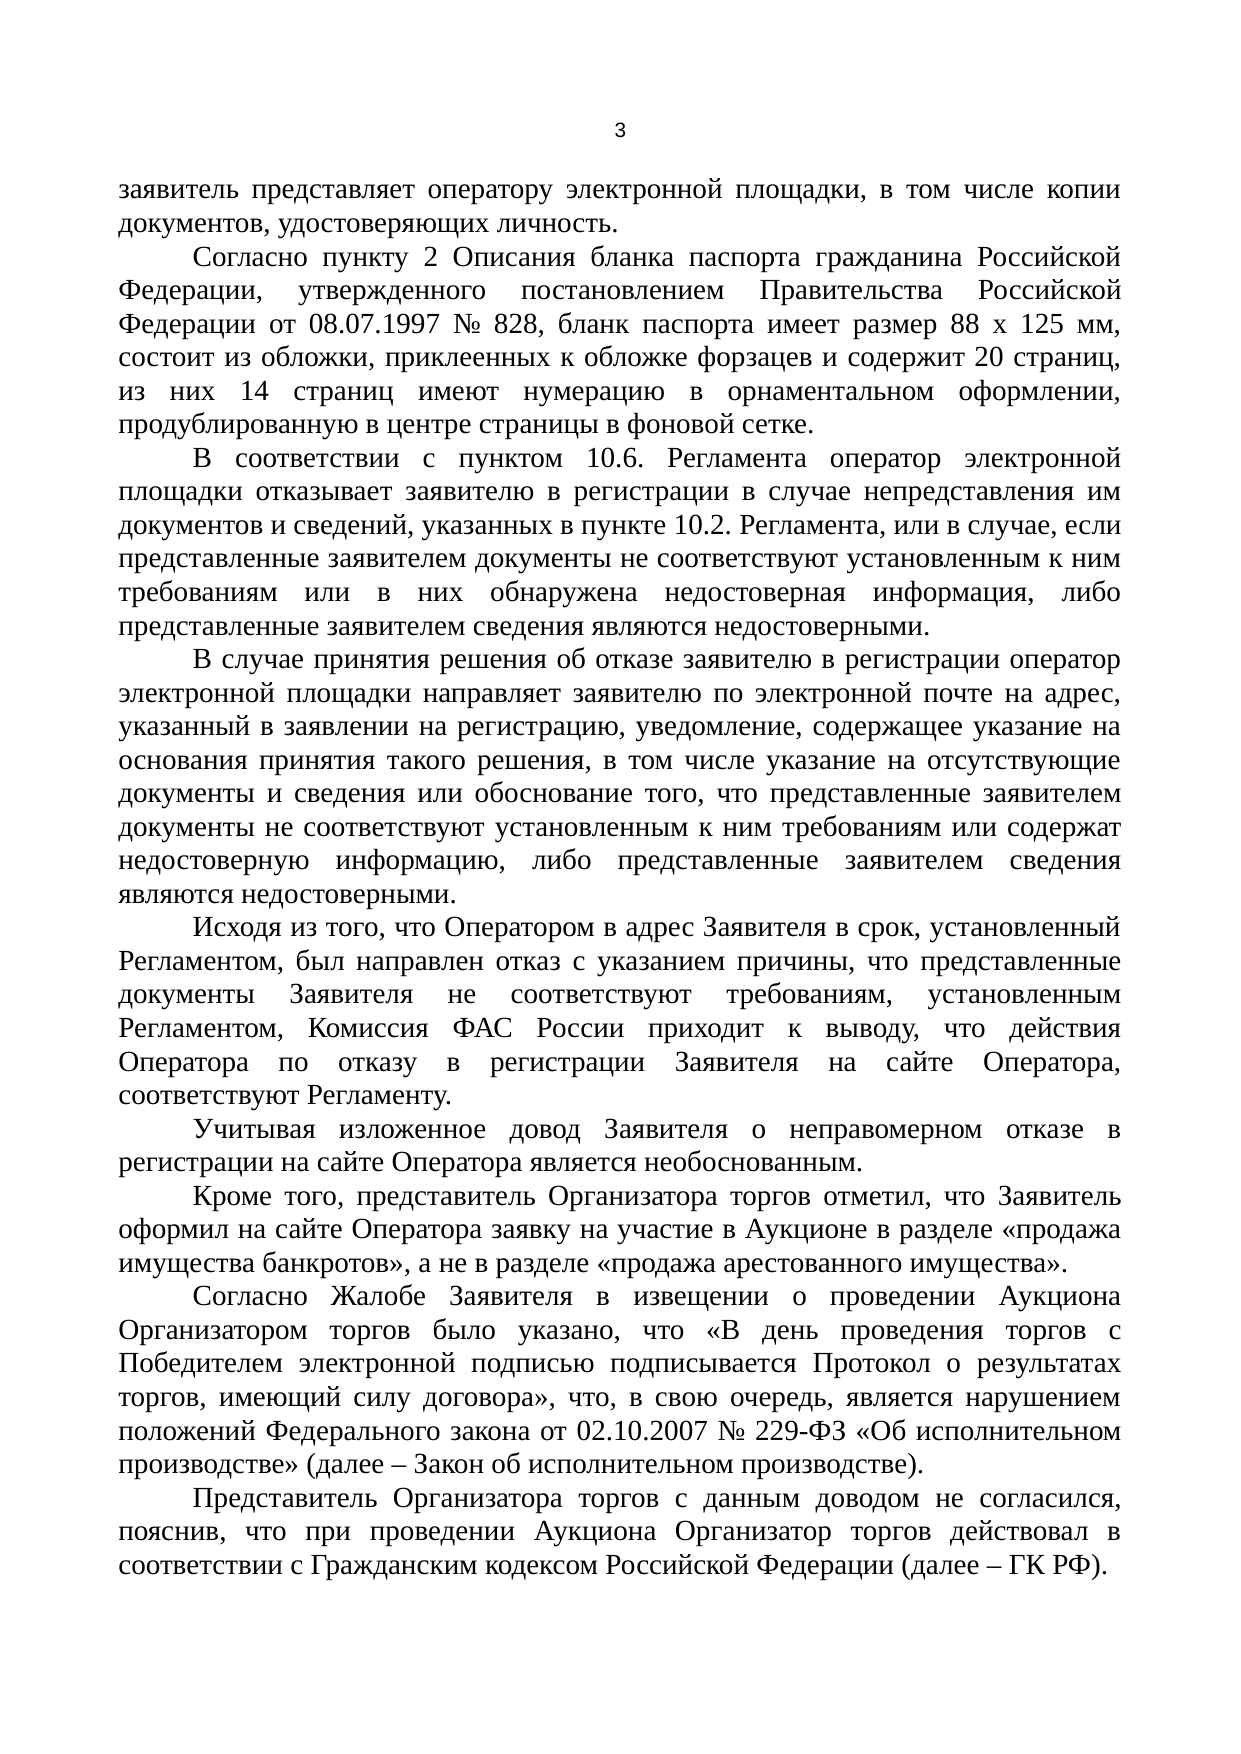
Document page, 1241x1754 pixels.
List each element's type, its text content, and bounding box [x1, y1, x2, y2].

text Учитывая изложенное довод Заявителя о неправомерном отказе в регистрации на сайте Оператора является необоснованным. [118, 1111, 1122, 1178]
text В соответствии с пунктом 10.6. Регламента оператор электронной площадки отказывает заявителю в регистрации в случае непредставления им документов и сведений, указанных в пункте 10.2. Регламента, или в случае, если представленные заявителем документы не соответствуют установленным к ним требованиям или в них обнаружена недостоверная информация, либо представленные заявителем сведения являются недостоверными. [118, 440, 1122, 641]
text Исходя из того, что Оператором в адрес Заявителя в срок, установленный Регламентом, был направлен отказ с указанием причины, что представленные документы Заявителя не соответствуют требованиям, установленным Регламентом, Комиссия ФАС России приходит к выводу, что действия Оператора по отказу в регистрации Заявителя на сайте Оператора, соответствуют Регламенту. [118, 909, 1122, 1111]
text Согласно пункту 2 Описания бланка паспорта гражданина Российской Федерации, утвержденного постановлением Правительства Российской Федерации от 08.07.1997 № 828, бланк паспорта имеет размер 88 x 125 мм, состоит из обложки, приклеенных к обложке форзацев и содержит 20 страниц, из них 14 страниц имеют нумерацию в орнаментальном оформлении, продублированную в центре страницы в фоновой сетке. [118, 239, 1122, 440]
text Согласно Жалобе Заявителя в извещении о проведении Аукциона Организатором торгов было указано, что «В день проведения торгов с Победителем электронной подписью подписывается Протокол о результатах торгов, имеющий силу договора», что, в свою очередь, является нарушением положений Федерального закона от 02.10.2007 № 229-ФЗ «Об исполнительном производстве» (далее – Закон об исполнительном производстве). [118, 1278, 1122, 1480]
text Кроме того, представитель Организатора торгов отметил, что Заявитель оформил на сайте Оператора заявку на участие в Аукционе в разделе «продажа имущества банкротов», а не в разделе «продажа арестованного имущества». [118, 1178, 1122, 1278]
text Представитель Организатора торгов с данным доводом не согласился, пояснив, что при проведении Аукциона Организатор торгов действовал в соответствии с Гражданским кодексом Российской Федерации (далее – ГК РФ). [118, 1480, 1122, 1580]
text В случае принятия решения об отказе заявителю в регистрации оператор электронной площадки направляет заявителю по электронной почте на адрес, указанный в заявлении на регистрацию, уведомление, содержащее указание на основания принятия такого решения, в том числе указание на отсутствующие документы и сведения или обоснование того, что представленные заявителем документы не соответствуют установленным к ним требованиям или содержат недостоверную информацию, либо представленные заявителем сведения являются недостоверными. [118, 641, 1122, 909]
text заявитель представляет оператору электронной площадки, в том числе копии документов, удостоверяющих личность. [118, 172, 1122, 239]
